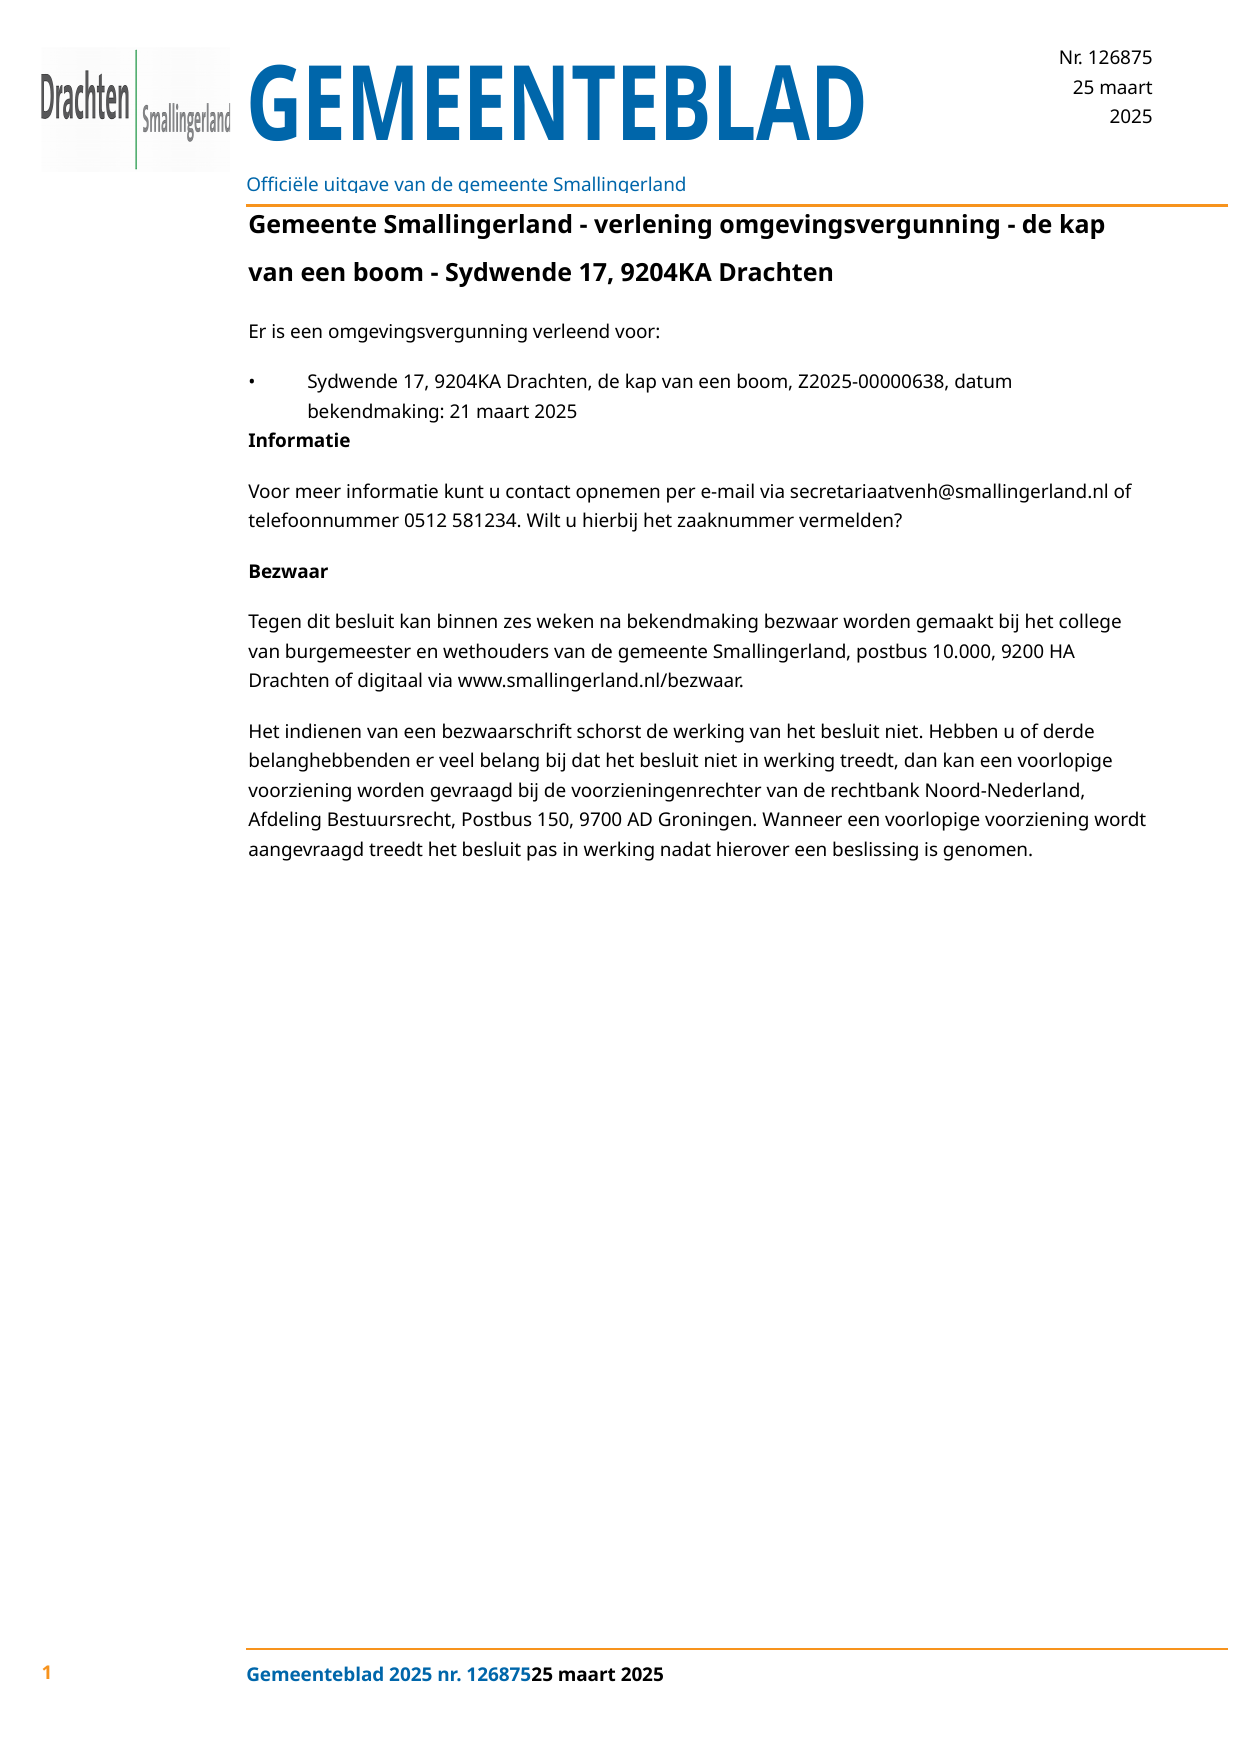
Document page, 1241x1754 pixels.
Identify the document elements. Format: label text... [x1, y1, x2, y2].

text Informatie [248, 427, 1152, 453]
text Er is een omgevingsvergunning verleend voor: [248, 318, 1152, 344]
list Sydwende 17, 9204KA Drachten, de kap van een boom, Z2025-00000638, datum bekendmaking: 21 maart 2025 [248, 368, 1152, 424]
text Het indienen van een bezwaarschrift schorst de werking van het besluit niet. Hebben u of derde belanghebbenden er veel belang bij dat het besluit niet in werking treedt, dan kan een voorlopige voorziening worden gevraagd bij de voorzieningenrechter van de rechtbank Noord-Nederland, Afdeling Bestuursrecht, Postbus 150, 9700 AD Groningen. Wanneer een voorlopige voorziening wordt aangevraagd treedt het besluit pas in werking nadat hierover een beslissing is genomen. [248, 718, 1152, 862]
text Voor meer informatie kunt u contact opnemen per e-mail via secretariaatvenh@smallingerland.nl of telefoonnummer 0512 581234. Wilt u hierbij het zaaknummer vermelden? [248, 478, 1152, 533]
text Bezwaar [248, 558, 1152, 584]
picture [41, 47, 231, 172]
text Tegen dit besluit kan binnen zes weken na bekendmaking bezwaar worden gemaakt bij het college van burgemeester en wethouders van de gemeente Smallingerland, postbus 10.000, 9200 HA Drachten of digitaal via www.smallingerland.nl/bezwaar. [248, 608, 1152, 693]
text Gemeente Smallingerland - verlening omgevingsvergunning - de kap van een boom - Sydwende 17, 9204KA Drachten [248, 207, 1152, 288]
